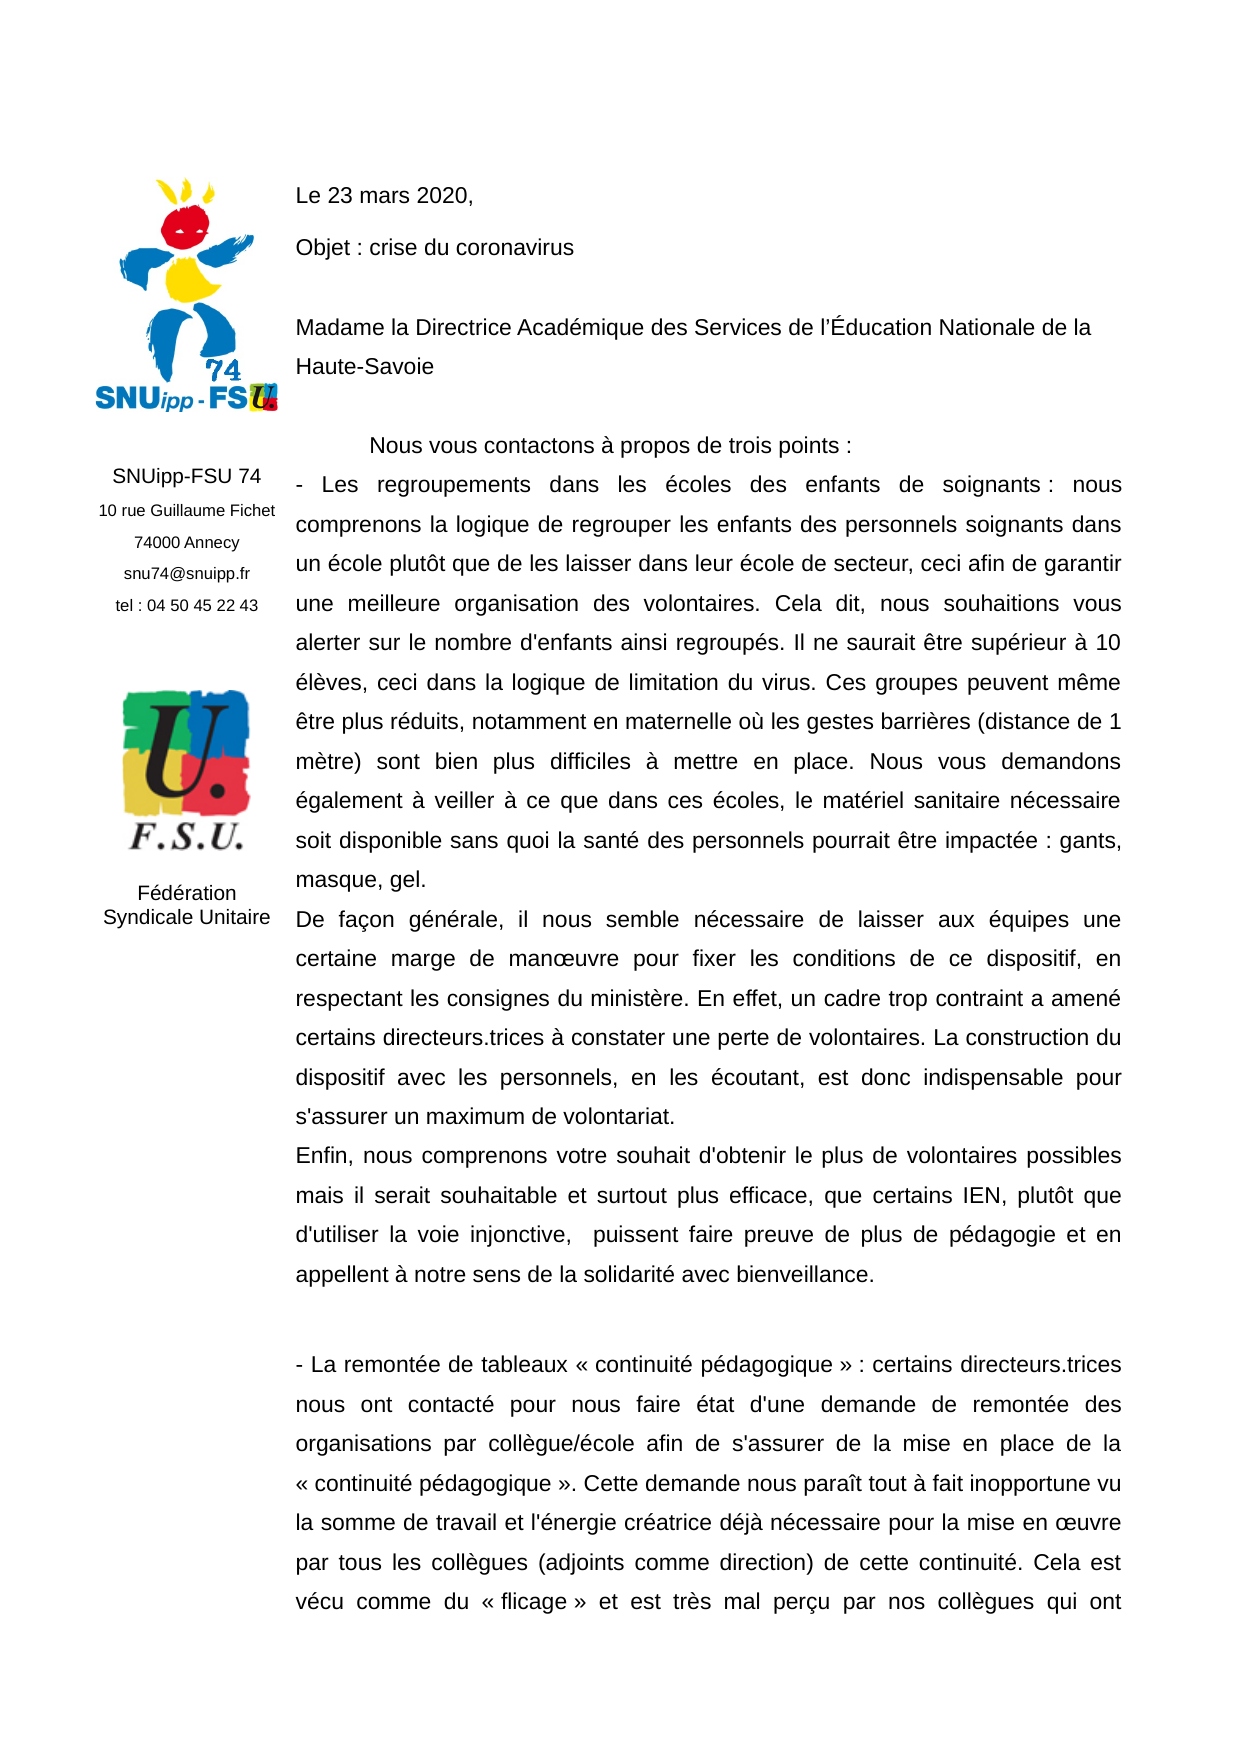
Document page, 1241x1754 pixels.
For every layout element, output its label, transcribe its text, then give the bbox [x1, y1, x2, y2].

picture [95, 177, 278, 412]
text - Les regroupements dans les écoles des enfants de soignants : nous comprenons la logique de regrouper les enfants des personnels soignants dans un école plutôt que de les laisser dans leur école de secteur, ceci afin de garantir une meilleure organisation des volontaires. Cela dit, nous souhaitions vous alerter sur le nombre d'enfants ainsi regroupés. Il ne saurait être supérieur à 10 élèves, ceci dans la logique de limitation du virus. Ces groupes peuvent même être plus réduits, notamment en maternelle où les gestes barrières (distance de 1 mètre) sont bien plus difficiles à mettre en place. Nous vous demandons également à veiller à ce que dans ces écoles, le matériel sanitaire nécessaire soit disponible sans quoi la santé des personnels pourrait être impactée : gants, masque, gel. [295, 471, 1122, 892]
text - La remontée de tableaux « continuité pédagogique » : certains directeurs.trices nous ont contacté pour nous faire état d'une demande de remontée des organisations par collègue/école afin de s'assurer de la mise en place de la « continuité pédagogique ». Cette demande nous paraît tout à fait inopportune vu la somme de travail et l'énergie créatrice déjà nécessaire pour la mise en œuvre par tous les collègues (adjoints comme direction) de cette continuité. Cela est vécu comme du « flicage » et est très mal perçu par nos collègues qui ont [295, 1351, 1122, 1615]
text Enfin, nous comprenons votre souhait d'obtenir le plus de volontaires possibles mais il serait souhaitable et surtout plus efficace, que certains IEN, plutôt que d'utiliser la voie injonctive, puissent faire preuve de plus de pédagogie et en appellent à notre sens de la solidarité avec bienveillance. [295, 1142, 1122, 1287]
text De façon générale, il nous semble nécessaire de laisser aux équipes une certaine marge de manœuvre pour fixer les conditions de ce dispositif, en respectant les consignes du ministère. En effet, un cadre trop contraint a amené certains directeurs.trices à constater une perte de volontaires. La construction du dispositif avec les personnels, en les écoutant, est donc indispensable pour s'assurer un maximum de volontariat. [295, 906, 1122, 1129]
picture [122, 690, 251, 851]
text Le 23 mars 2020, [295, 182, 1122, 208]
text Nous vous contactons à propos de trois points : [295, 432, 1122, 458]
text Objet : crise du coronavirus [295, 234, 1122, 261]
text Madame la Directrice Académique des Services de l’Éducation Nationale de la Haute-Savoie [295, 313, 1122, 379]
